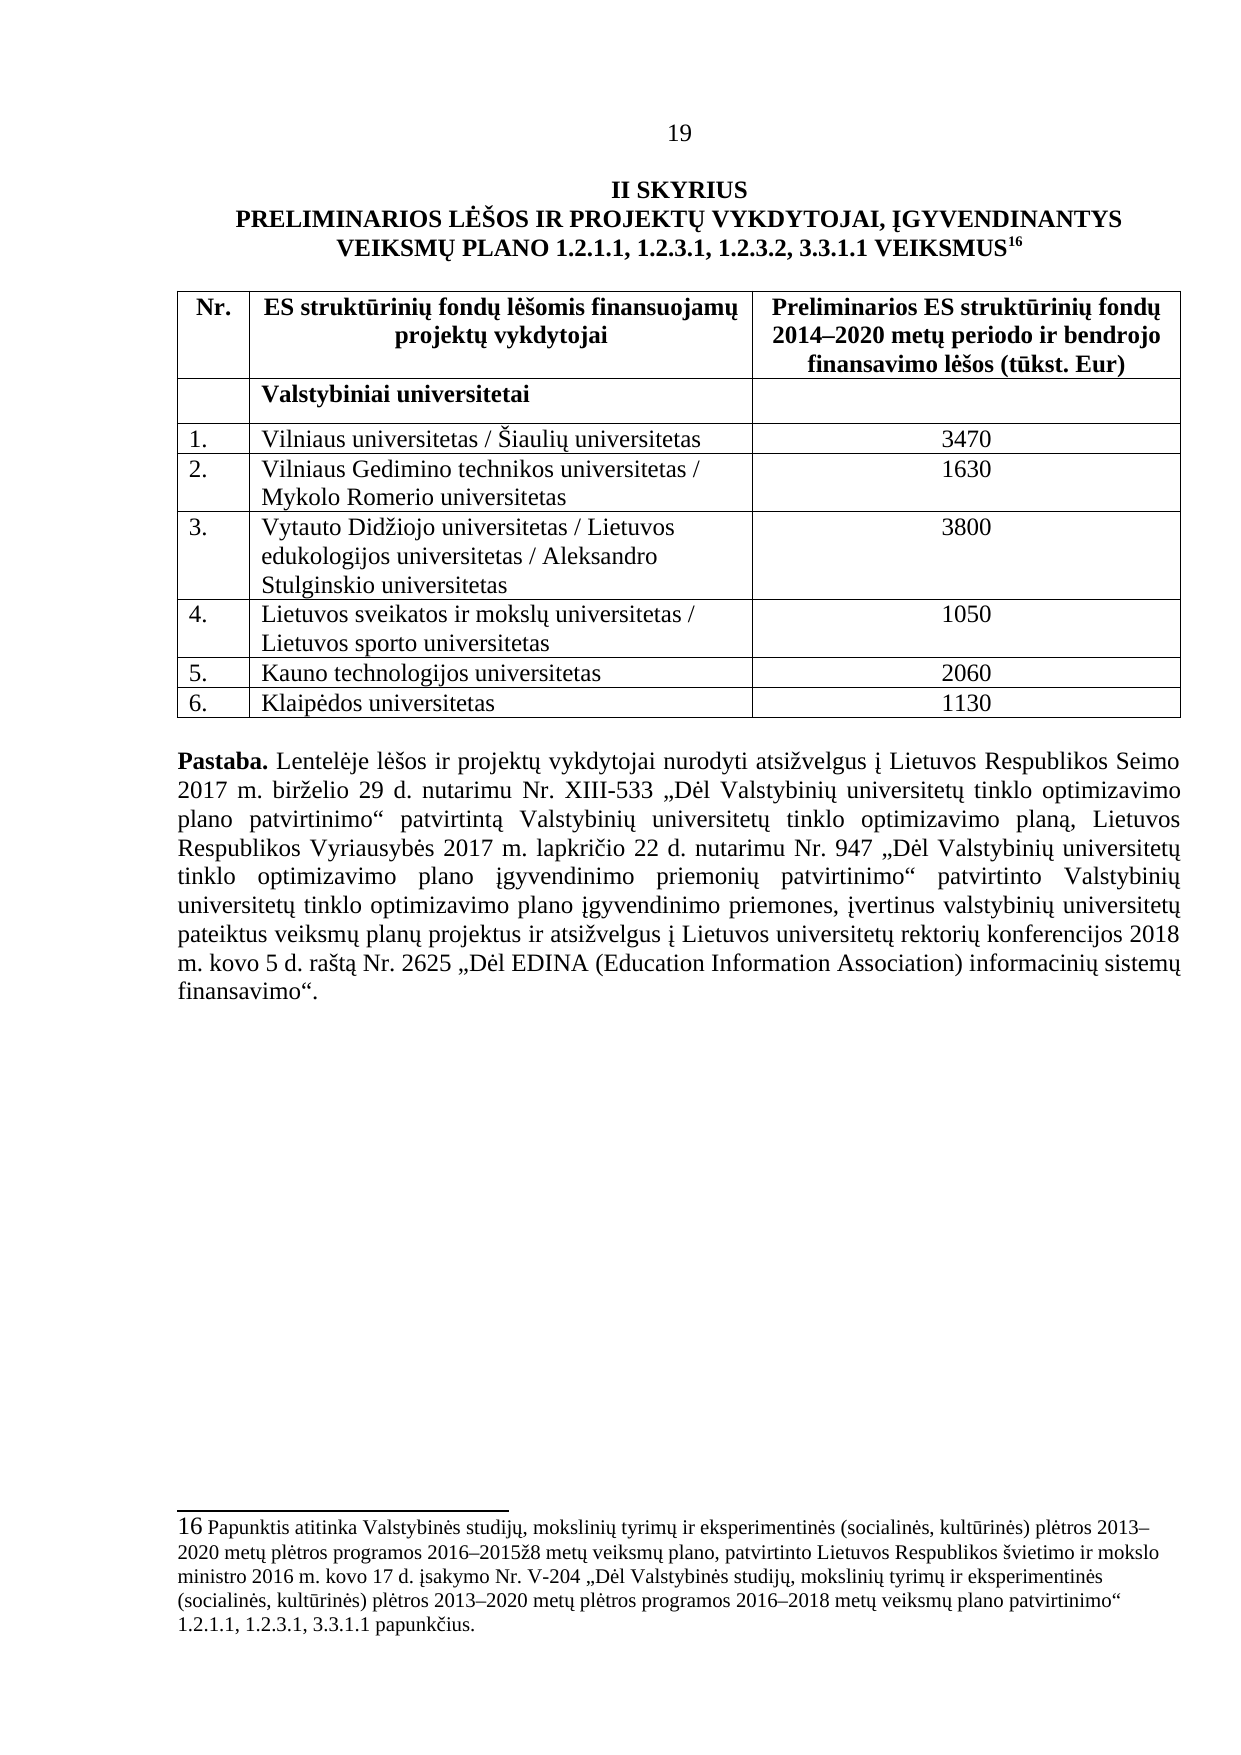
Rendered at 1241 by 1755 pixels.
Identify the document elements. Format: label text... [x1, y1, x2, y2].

table_cell 6. [178, 688, 249, 717]
table_cell Kauno technologijos universitetas [250, 658, 752, 687]
table_header Nr. [178, 292, 249, 378]
table_cell [178, 379, 249, 423]
table_cell Vytauto Didžiojo universitetas / Lietuvos edukologijos universitetas / Aleksandro Stulginskio universitetas [250, 512, 752, 598]
table_cell 5. [178, 658, 249, 687]
table_cell [753, 379, 1180, 423]
text Papunktis atitinka Valstybinės studijų, mokslinių tyrimų ir eksperimentinės (socialinės, kultūrinės) plėtros 2013–2020 metų plėtros programos 2016–2015ž8 metų veiksmų plano, patvirtinto Lietuvos Respublikos švietimo ir mokslo ministro 2016 m. kovo 17 d. įsakymo Nr. V-204 „Dėl Valstybinės studijų, mokslinių tyrimų ir eksperimentinės (socialinės, kultūrinės) plėtros 2013–2020 metų plėtros programos 2016–2018 metų veiksmų plano patvirtinimo“ 1.2.1.1, 1.2.3.1, 3.3.1.1 papunkčius. [177, 1511, 1181, 1636]
table_cell 3800 [753, 512, 1180, 598]
table_header Preliminarios ES struktūrinių fondų 2014–2020 metų periodo ir bendrojo finansavimo lėšos (tūkst. Eur) [753, 292, 1180, 378]
table_cell Vilniaus universitetas / Šiaulių universitetas [250, 424, 752, 453]
table_cell 4. [178, 600, 249, 657]
table_cell 2. [178, 454, 249, 511]
table_cell 3. [178, 512, 249, 598]
table_cell 3470 [753, 424, 1180, 453]
table_cell Klaipėdos universitetas [250, 688, 752, 717]
table_cell Valstybiniai universitetai [250, 379, 752, 423]
text PRELIMINARIOS LĖŠOS IR PROJEKTŲ VYKDYTOJAI, ĮGYVENDINANTYS VEIKSMŲ PLANO 1.2.1.1, 1.2.3.1, 1.2.3.2, 3.3.1.1 VEIKSMUS [177, 204, 1181, 262]
table_cell Lietuvos sveikatos ir mokslų universitetas / Lietuvos sporto universitetas [250, 600, 752, 657]
table_cell 2060 [753, 658, 1180, 687]
table_cell 1. [178, 424, 249, 453]
table_cell 1630 [753, 454, 1180, 511]
table_cell Vilniaus Gedimino technikos universitetas / Mykolo Romerio universitetas [250, 454, 752, 511]
table_cell 1050 [753, 600, 1180, 657]
text Pastaba. Lentelėje lėšos ir projektų vykdytojai nurodyti atsižvelgus į Lietuvos Respublikos Seimo 2017 m. birželio 29 d. nutarimu Nr. XIII-533 „Dėl Valstybinių universitetų tinklo optimizavimo plano patvirtinimo“ patvirtintą Valstybinių universitetų tinklo optimizavimo planą, Lietuvos Respublikos Vyriausybės 2017 m. lapkričio 22 d. nutarimu Nr. 947 „Dėl Valstybinių universitetų tinklo optimizavimo plano įgyvendinimo priemonių patvirtinimo“ patvirtinto Valstybinių universitetų tinklo optimizavimo plano įgyvendinimo priemones, įvertinus valstybinių universitetų pateiktus veiksmų planų projektus ir atsižvelgus į Lietuvos universitetų rektorių konferencijos 2018 m. kovo 5 d. raštą Nr. 2625 „Dėl EDINA (Education Information Association) informacinių sistemų finansavimo“. [177, 746, 1181, 1005]
text II SKYRIUS [177, 176, 1181, 204]
table_cell 1130 [753, 688, 1180, 717]
table_header ES struktūrinių fondų lėšomis finansuojamų projektų vykdytojai [250, 292, 752, 378]
